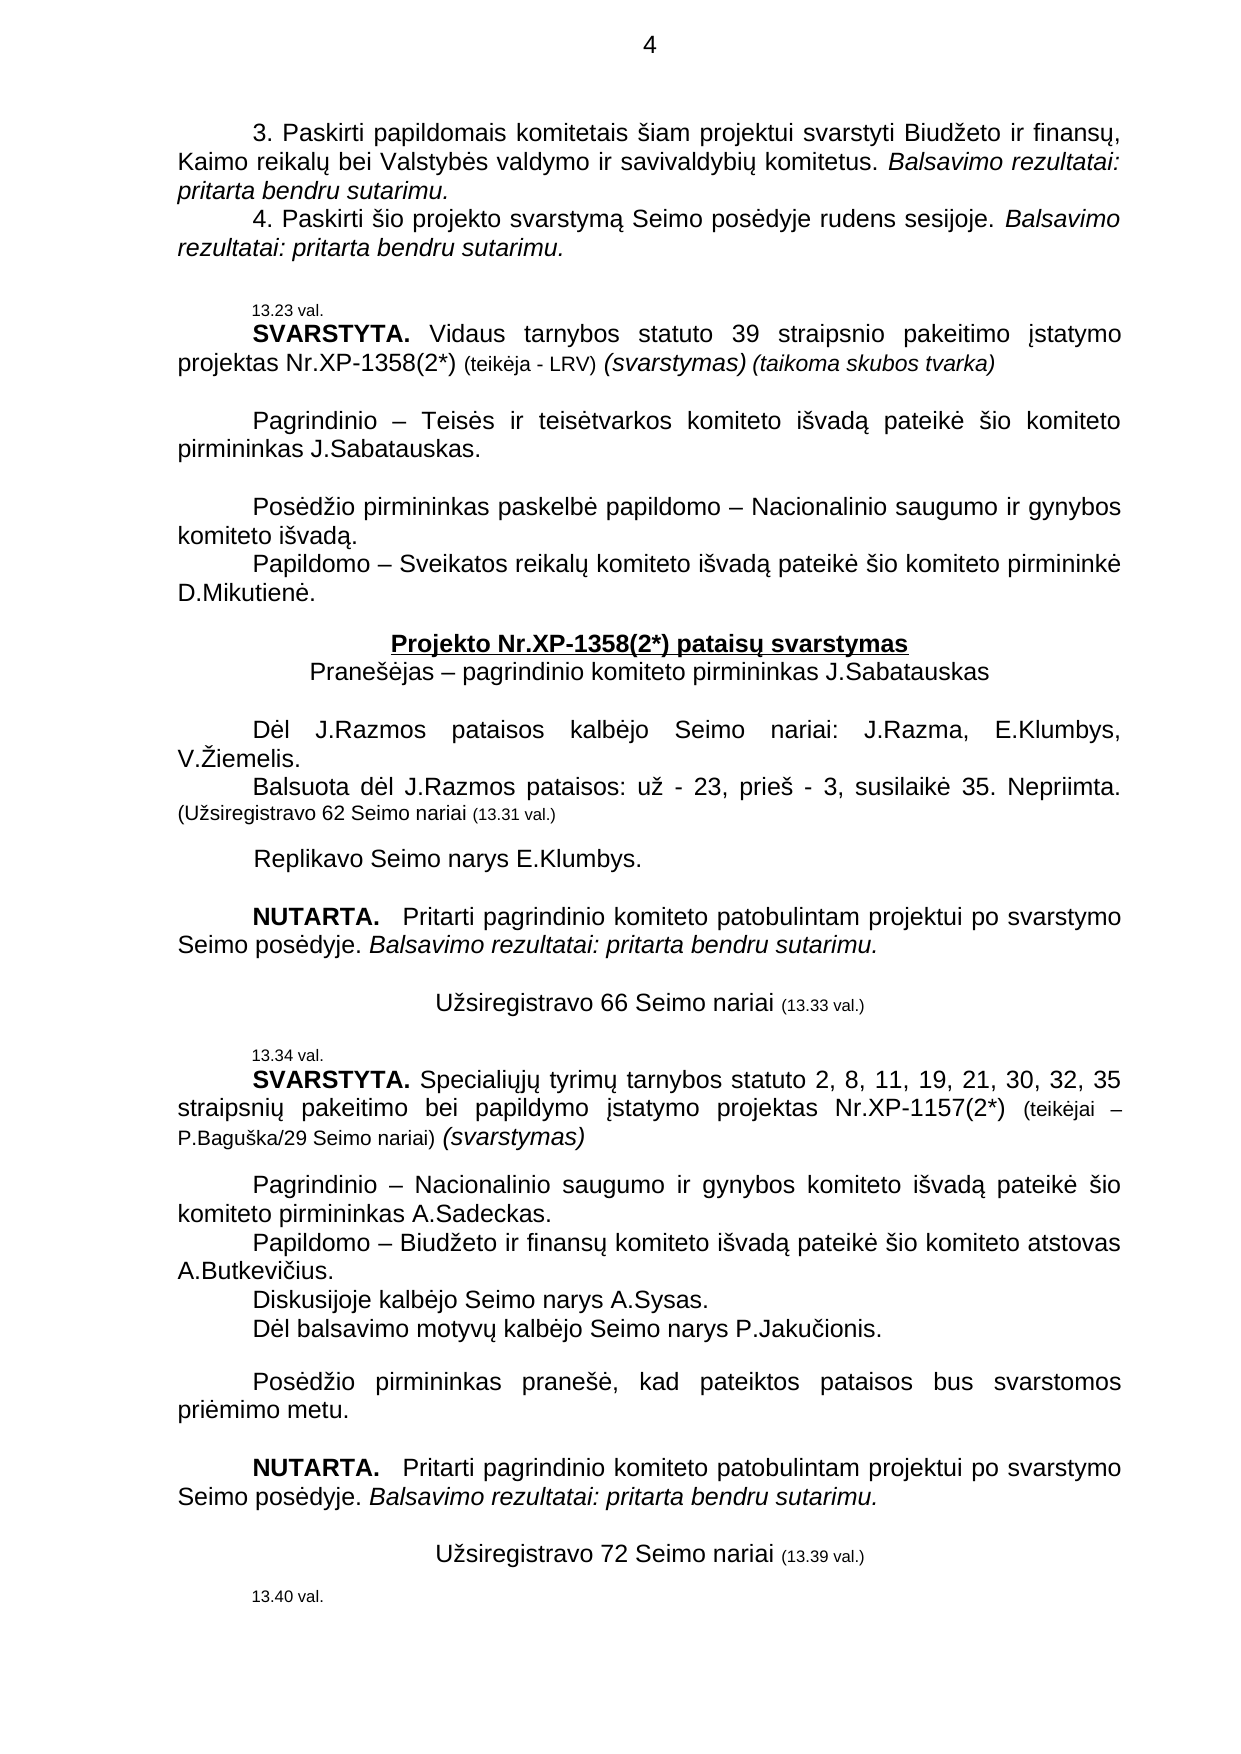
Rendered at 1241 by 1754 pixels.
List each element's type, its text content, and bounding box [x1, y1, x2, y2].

text NUTARTA. Pritarti pagrindinio komiteto patobulintam projektui po svarstymo Seimo posėdyje. Balsavimo rezultatai: pritarta bendru sutarimu. [177, 902, 1122, 959]
text Replikavo Seimo narys E.Klumbys. [177, 844, 1122, 873]
text Diskusijoje kalbėjo Seimo narys A.Sysas. [177, 1285, 1122, 1314]
text Užsiregistravo 66 Seimo nariai (13.33 val.) [177, 988, 1122, 1017]
text 13.34 val. [177, 1045, 1122, 1064]
text Pranešėjas – pagrindinio komiteto pirmininkas J.Sabatauskas [177, 657, 1122, 686]
text SVARSTYTA. Specialiųjų tyrimų tarnybos statuto 2, 8, 11, 19, 21, 30, 32, 35 straipsnių pakeitimo bei papildymo įstatymo projektas Nr.XP-1157(2*) (teikėjai – P.Baguška/29 Seimo nariai) (svarstymas) [177, 1064, 1122, 1151]
text 4. Paskirti šio projekto svarstymą Seimo posėdyje rudens sesijoje. Balsavimo rezultatai: pritarta bendru sutarimu. [177, 204, 1122, 262]
text SVARSTYTA. Vidaus tarnybos statuto 39 straipsnio pakeitimo įstatymo projektas Nr.XP-1358(2*) (teikėja - LRV) (svarstymas) (taikoma skubos tvarka) [177, 319, 1122, 377]
text Dėl J.Razmos pataisos kalbėjo Seimo nariai: J.Razma, E.Klumbys, V.Žiemelis. [177, 715, 1122, 772]
text Posėdžio pirmininkas pranešė, kad pateiktos pataisos bus svarstomos priėmimo metu. [177, 1366, 1122, 1424]
text 13.40 val. [177, 1587, 1122, 1606]
text Posėdžio pirmininkas paskelbė papildomo – Nacionalinio saugumo ir gynybos komiteto išvadą. [177, 492, 1122, 549]
text Pagrindinio – Nacionalinio saugumo ir gynybos komiteto išvadą pateikė šio komiteto pirmininkas A.Sadeckas. [177, 1170, 1122, 1227]
text Dėl balsavimo motyvų kalbėjo Seimo narys P.Jakučionis. [177, 1314, 1122, 1342]
text 13.23 val. [177, 300, 1122, 319]
text 3. Paskirti papildomais komitetais šiam projektui svarstyti Biudžeto ir finansų, Kaimo reikalų bei Valstybės valdymo ir savivaldybių komitetus. Balsavimo rezultatai: pritarta bendru sutarimu. [177, 118, 1122, 204]
text Balsuota dėl J.Razmos pataisos: už - 23, prieš - 3, susilaikė 35. Nepriimta. (Užsiregistravo 62 Seimo nariai (13.31 val.) [177, 772, 1122, 825]
text Pagrindinio – Teisės ir teisėtvarkos komiteto išvadą pateikė šio komiteto pirmininkas J.Sabatauskas. [177, 406, 1122, 463]
text Papildomo – Biudžeto ir finansų komiteto išvadą pateikė šio komiteto atstovas A.Butkevičius. [177, 1227, 1122, 1285]
text Papildomo – Sveikatos reikalų komiteto išvadą pateikė šio komiteto pirmininkė D.Mikutienė. [177, 549, 1122, 607]
subtitle Projekto Nr.XP-1358(2*) pataisų svarstymas [177, 628, 1122, 657]
text Užsiregistravo 72 Seimo nariai (13.39 val.) [177, 1539, 1122, 1568]
text NUTARTA. Pritarti pagrindinio komiteto patobulintam projektui po svarstymo Seimo posėdyje. Balsavimo rezultatai: pritarta bendru sutarimu. [177, 1453, 1122, 1510]
